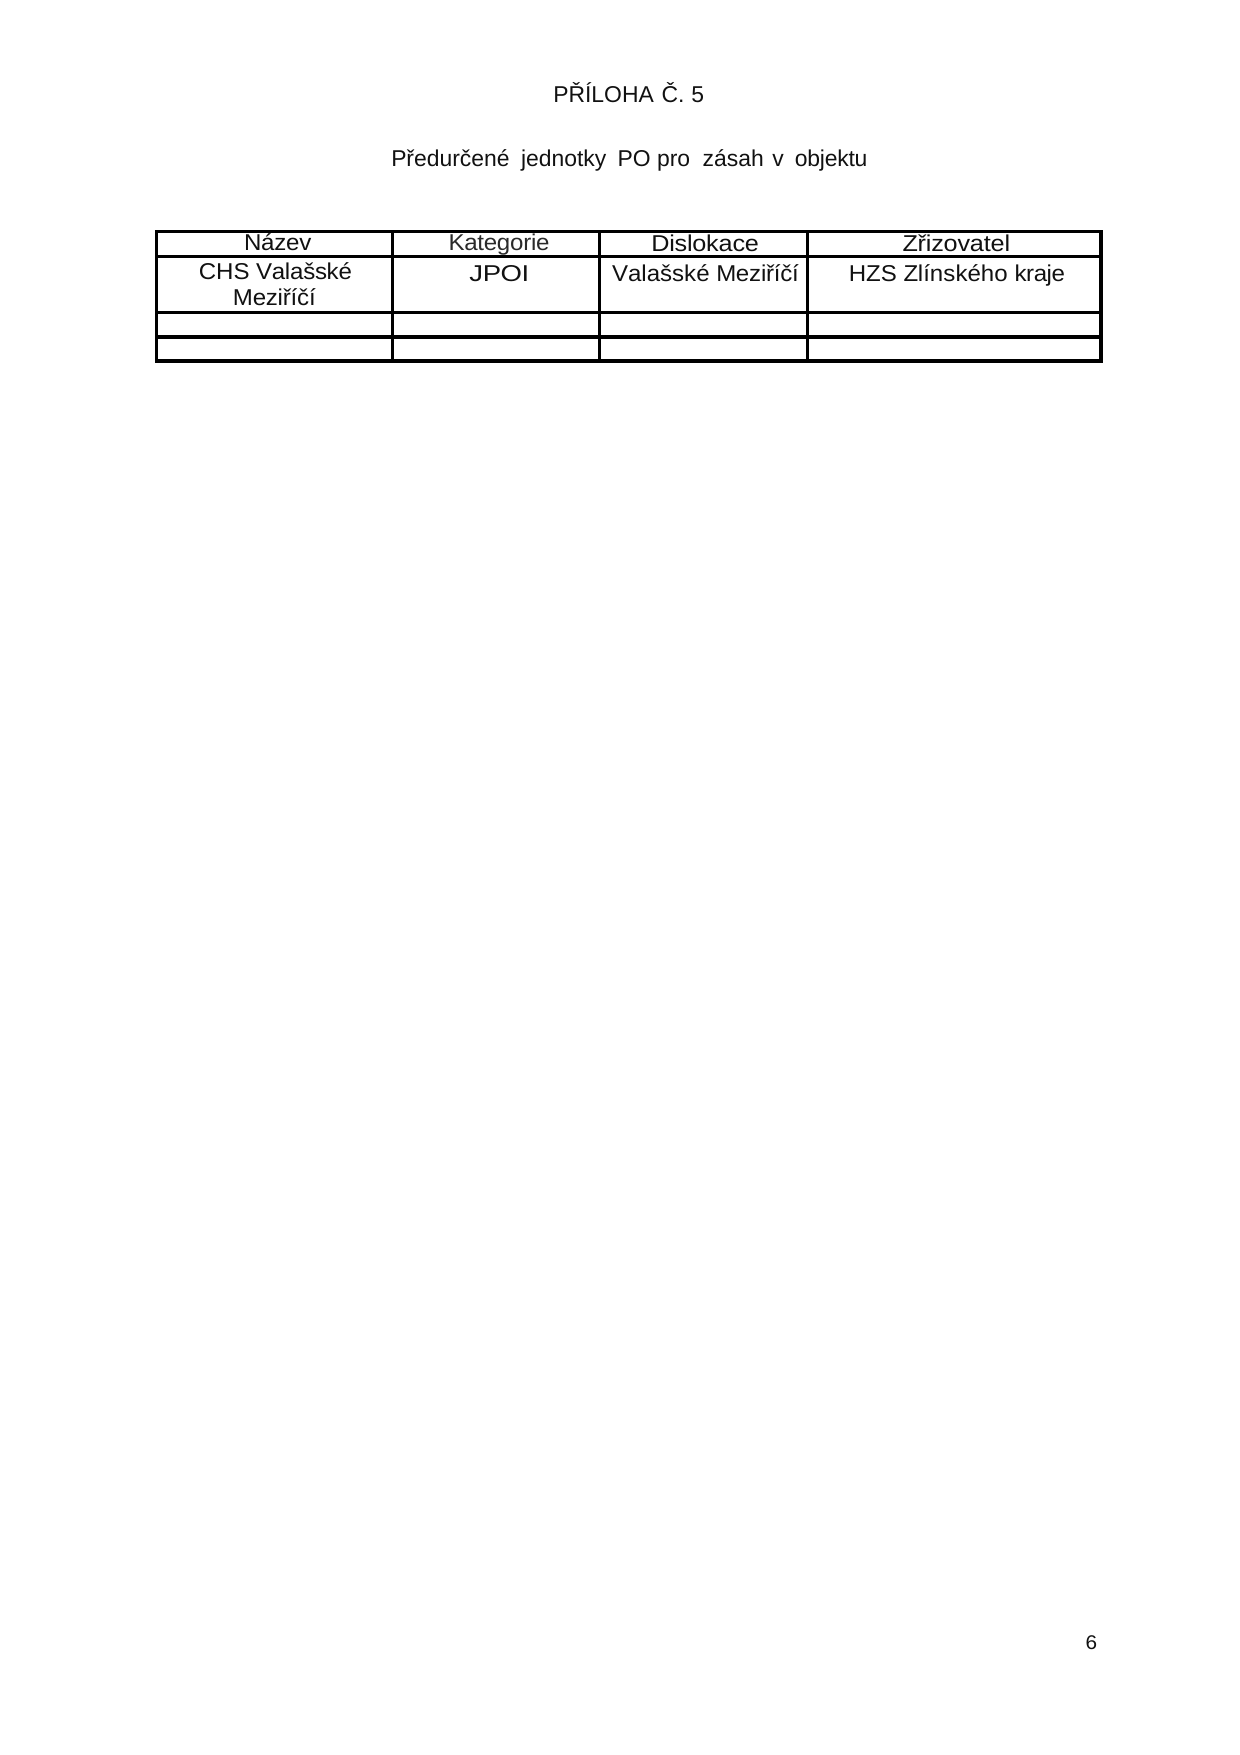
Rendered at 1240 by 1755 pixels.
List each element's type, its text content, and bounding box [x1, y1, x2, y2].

table_cell [158, 339, 391, 359]
table_cell Valašské Meziříčí [601, 258, 806, 311]
table_cell [809, 314, 1099, 335]
table_cell [394, 314, 598, 335]
table_header Název [158, 233, 391, 255]
table_header Zřizovatel [809, 233, 1099, 255]
table_cell [601, 339, 806, 359]
table_cell [158, 314, 391, 335]
table_header Dislokace [601, 233, 806, 255]
table_cell HZS Zlínského kraje [809, 258, 1099, 311]
table_cell [601, 314, 806, 335]
table_cell CHS Valašské Meziříčí [158, 258, 391, 311]
text PŘÍLOHA Č. 5 [143, 81, 1115, 107]
table_header Kategorie [394, 233, 598, 255]
table_cell [809, 339, 1099, 359]
table_cell JPOI [394, 258, 598, 311]
text Předurčené jednotky PO pro zásah v objektu [143, 144, 1115, 171]
table_cell [394, 339, 598, 359]
